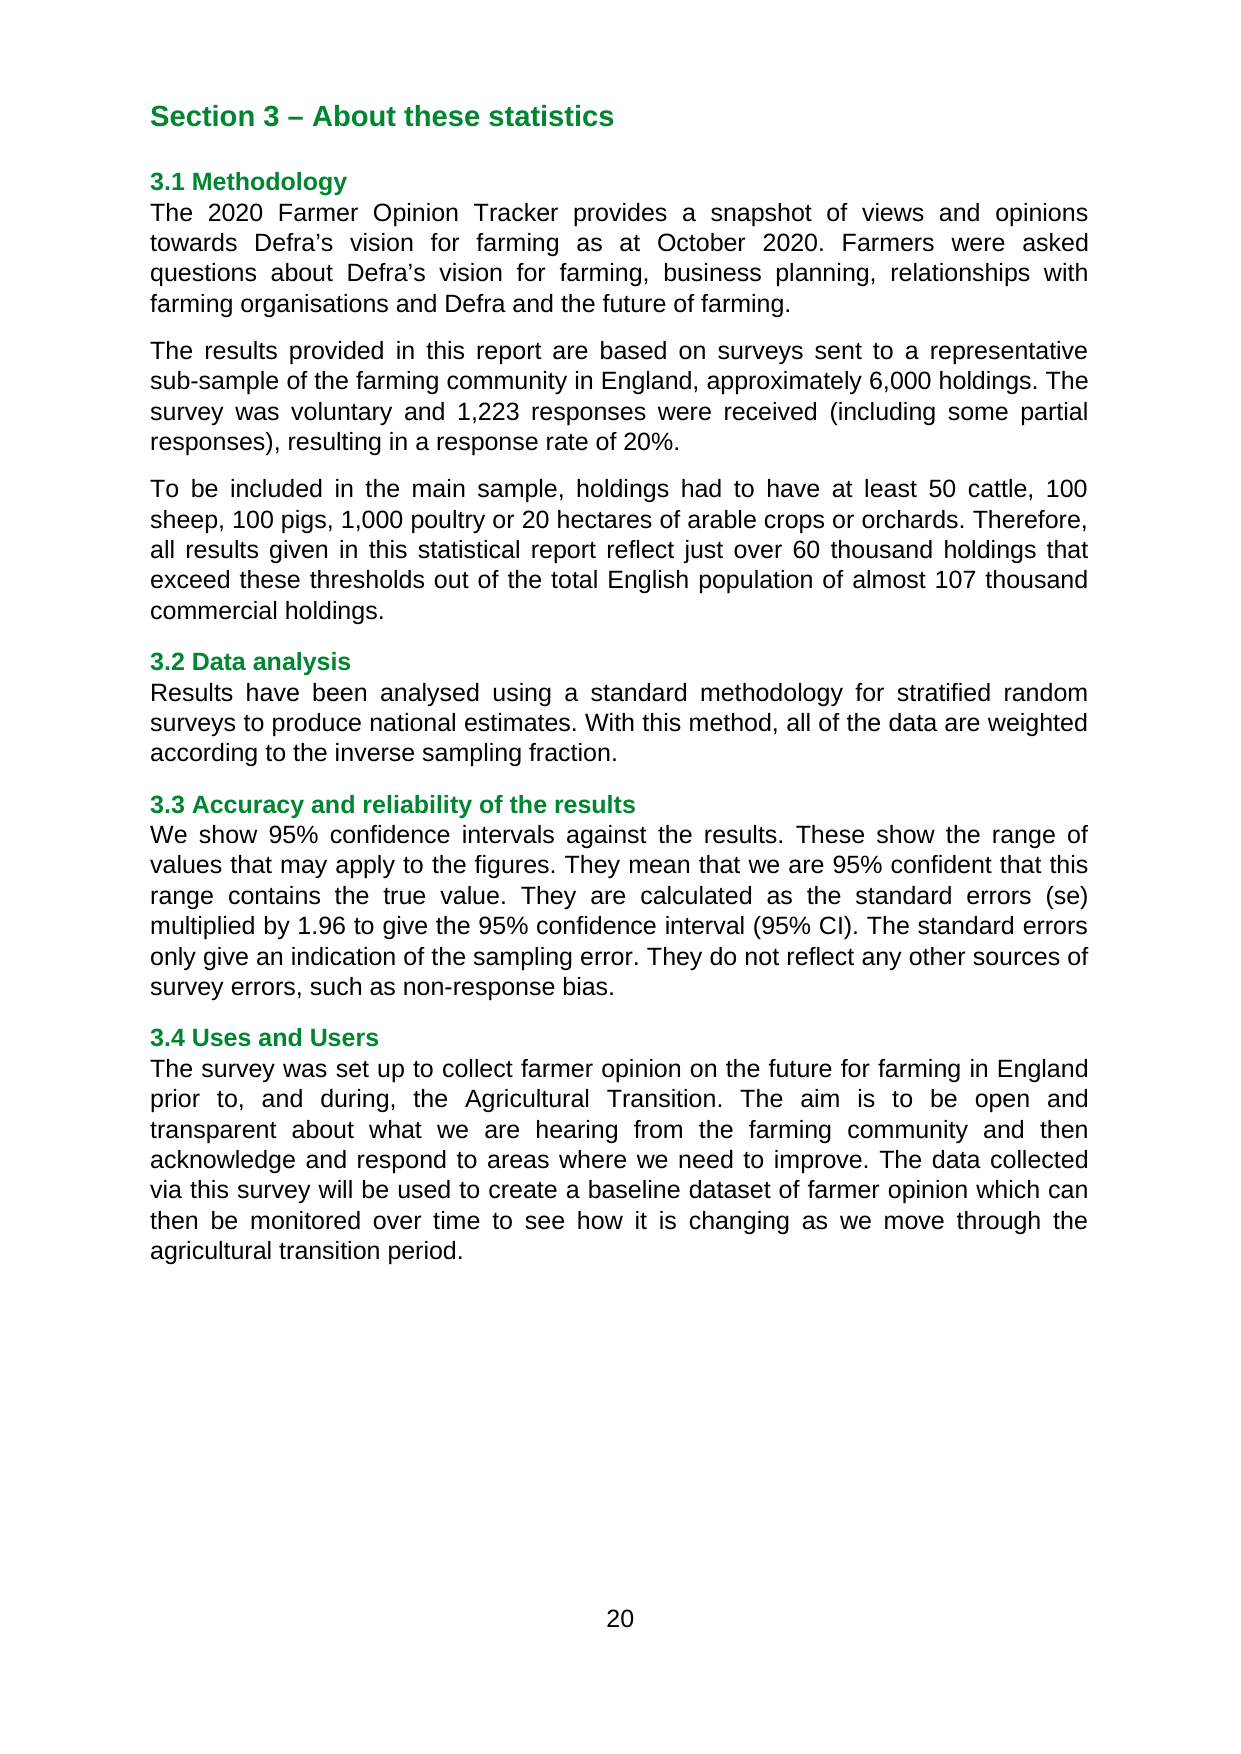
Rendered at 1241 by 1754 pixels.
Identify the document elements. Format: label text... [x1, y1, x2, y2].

text The results provided in this report are based on surveys sent to a representative sub-sample of the farming community in England, approximately 6,000 holdings. The survey was voluntary and 1,223 responses were received (including some partial responses), resulting in a response rate of 20%. [150, 336, 1090, 456]
subtitle 3.4 Uses and Users [150, 1023, 1090, 1052]
text We show 95% confidence intervals against the results. These show the range of values that may apply to the figures. They mean that we are 95% confident that this range contains the true value. They are calculated as the standard errors (se) multiplied by 1.96 to give the 95% confidence interval (95% CI). The standard errors only give an indication of the sampling error. They do not reflect any other sources of survey errors, such as non-response bias. [150, 820, 1090, 1001]
text To be included in the main sample, holdings had to have at least 50 cattle, 100 sheep, 100 pigs, 1,000 poultry or 20 hectares of arable crops or orchards. Therefore, all results given in this statistical report reflect just over 60 thousand holdings that exceed these thresholds out of the total English population of almost 107 thousand commercial holdings. [150, 474, 1090, 625]
subtitle Section 3 – About these statistics [150, 99, 1090, 132]
text The 2020 Farmer Opinion Tracker provides a snapshot of views and opinions towards Defra’s vision for farming as at October 2020. Farmers were asked questions about Defra’s vision for farming, business planning, relationships with farming organisations and Defra and the future of farming. [150, 198, 1090, 318]
subtitle 3.2 Data analysis [150, 647, 1090, 676]
text The survey was set up to collect farmer opinion on the future for farming in England prior to, and during, the Agricultural Transition. The aim is to be open and transparent about what we are hearing from the farming community and then acknowledge and respond to areas where we need to improve. The data collected via this survey will be used to create a baseline dataset of farmer opinion which can then be monitored over time to see how it is changing as we move through the agricultural transition period. [150, 1054, 1090, 1265]
subtitle 3.1 Methodology [150, 167, 1090, 196]
text Results have been analysed using a standard methodology for stratified random surveys to produce national estimates. With this method, all of the data are weighted according to the inverse sampling fraction. [150, 678, 1090, 767]
subtitle 3.3 Accuracy and reliability of the results [150, 790, 1090, 818]
